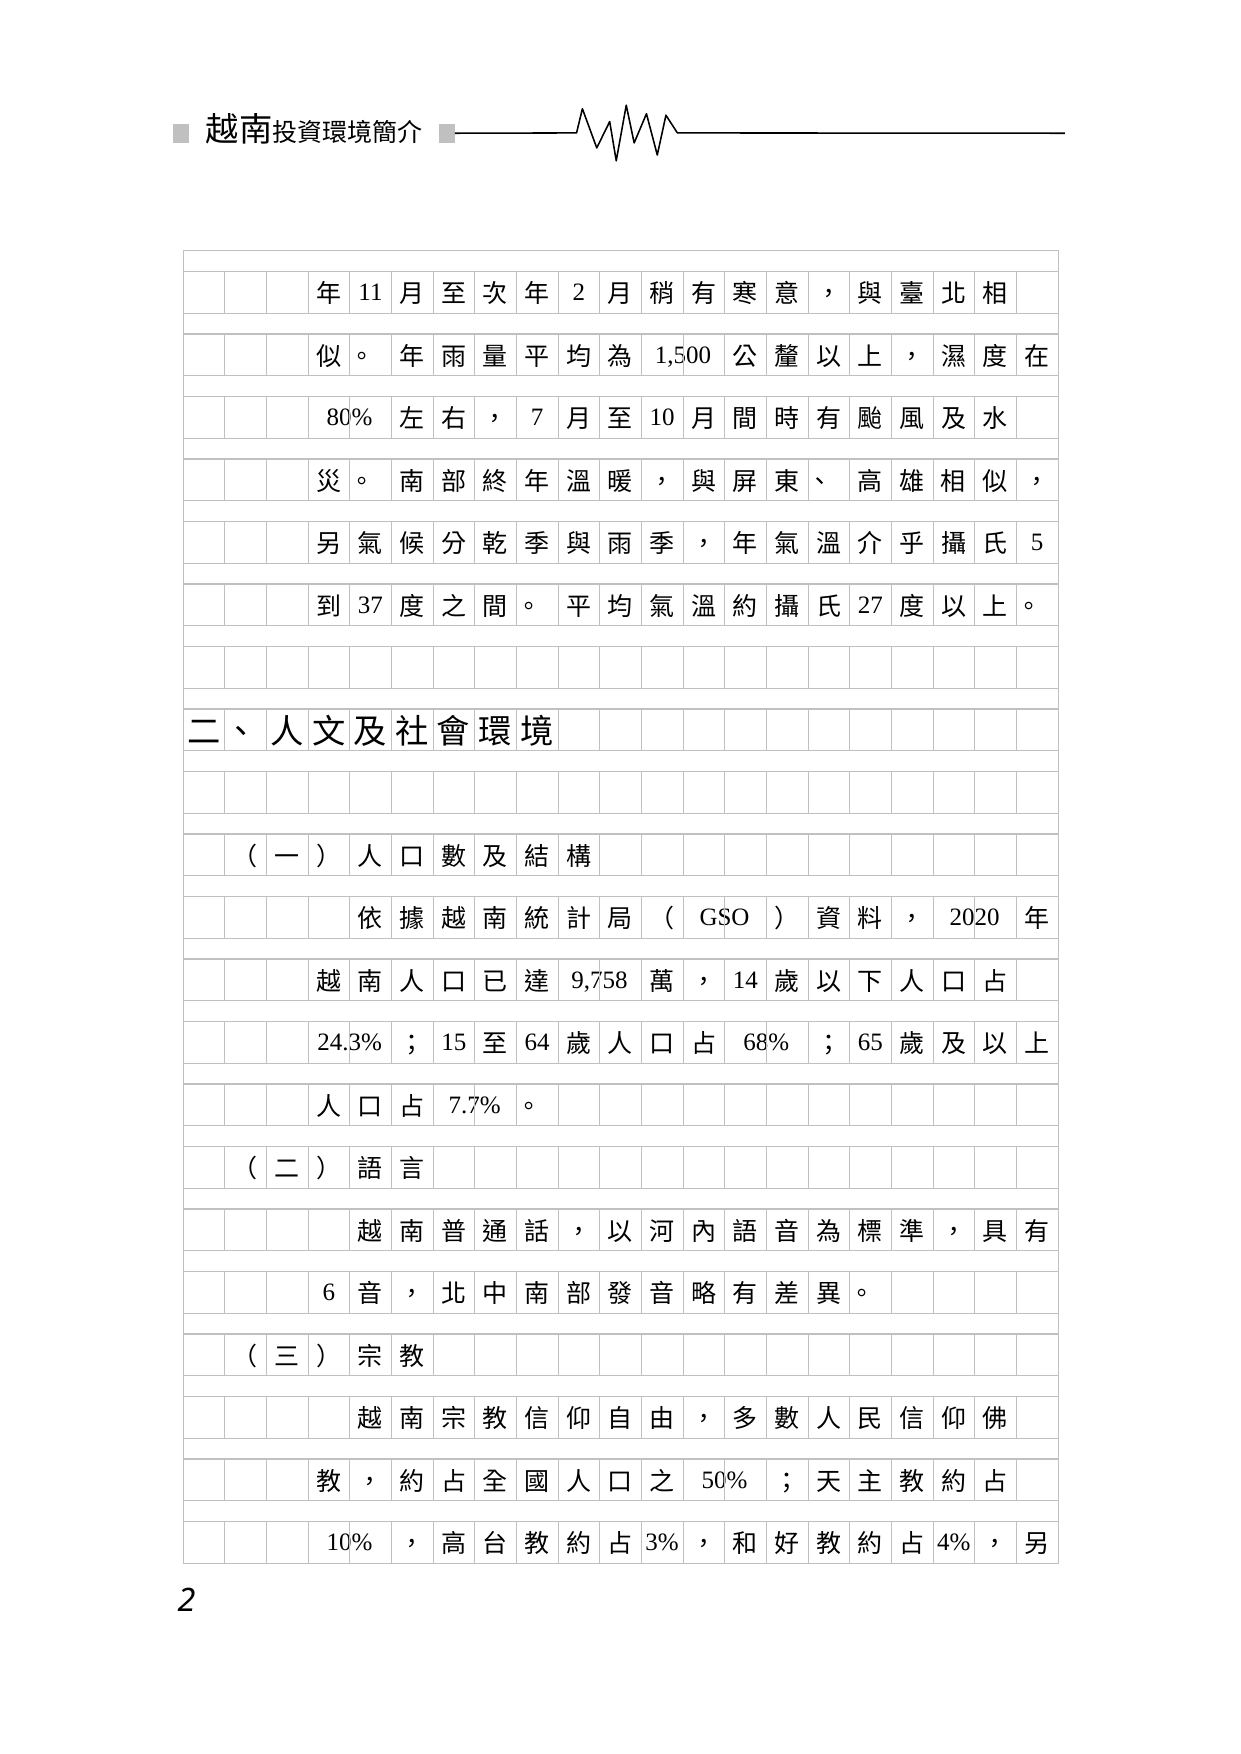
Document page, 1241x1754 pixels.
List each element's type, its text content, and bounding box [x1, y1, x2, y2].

text 越南宗教信仰自由，多數人民信仰佛教，約占全國人口之50%；天主教約占10%，高台教約占3%，和好教約占4%，另有基督教徒及回教徒，其餘無宗教信仰偏好。 [1017, 1460, 1058, 1500]
text 依據越南統計局（GSO）資料，2020年越南人口已達9,758萬，14歲以下人口占24.3%；15至64歲人口占68%；65歲及以上人口占7.7%。 [517, 1085, 558, 1125]
text 環 [475, 710, 516, 750]
text 依據越南統計局（GSO）資料，2020年越南人口已達9,758萬，14歲以下人口占24.3%；15至64歲人口占68%；65歲及以上人口占7.7%。 [517, 1022, 558, 1063]
text 依據越南統計局（GSO）資料，2020年越南人口已達9,758萬，14歲以下人口占24.3%；15至64歲人口占68%；65歲及以上人口占7.7%。 [559, 960, 599, 1000]
text 。 [850, 1272, 891, 1313]
text [809, 710, 849, 750]
text 越南宗教信仰自由，多數人民信仰佛教，約占全國人口之50%；天主教約占10%，高台教約占3%，和好教約占4%，另有基督教徒及回教徒，其餘無宗教信仰偏好。 [434, 1522, 474, 1563]
text 南 [517, 1272, 558, 1313]
text [892, 1272, 933, 1313]
text 依據越南統計局（GSO）資料，2020年越南人口已達9,758萬，14歲以下人口占24.3%；15至64歲人口占68%；65歲及以上人口占7.7%。 [600, 897, 641, 938]
text 越南宗教信仰自由，多數人民信仰佛教，約占全國人口之50%；天主教約占10%，高台教約占3%，和好教約占4%，另有基督教徒及回教徒，其餘無宗教信仰偏好。 [809, 1460, 849, 1500]
text 依據越南統計局（GSO）資料，2020年越南人口已達9,758萬，14歲以下人口占24.3%；15至64歲人口占68%；65歲及以上人口占7.7%。 [434, 960, 474, 1000]
text 北 [434, 1272, 474, 1313]
text 依據越南統計局（GSO）資料，2020年越南人口已達9,758萬，14歲以下人口占24.3%；15至64歲人口占68%；65歲及以上人口占7.7%。 [809, 960, 849, 1000]
text 越南宗教信仰自由，多數人民信仰佛教，約占全國人口之50%；天主教約占10%，高台教約占3%，和好教約占4%，另有基督教徒及回教徒，其餘無宗教信仰偏好。 [350, 1397, 391, 1438]
text 越南宗教信仰自由，多數人民信仰佛教，約占全國人口之50%；天主教約占10%，高台教約占3%，和好教約占4%，另有基督教徒及回教徒，其餘無宗教信仰偏好。 [392, 1397, 433, 1438]
text 越南宗教信仰自由，多數人民信仰佛教，約占全國人口之50%；天主教約占10%，高台教約占3%，和好教約占4%，另有基督教徒及回教徒，其餘無宗教信仰偏好。 [892, 1460, 933, 1500]
text 越南宗教信仰自由，多數人民信仰佛教，約占全國人口之50%；天主教約占10%，高台教約占3%，和好教約占4%，另有基督教徒及回教徒，其餘無宗教信仰偏好。 [934, 1460, 974, 1500]
text 越南宗教信仰自由，多數人民信仰佛教，約占全國人口之50%；天主教約占10%，高台教約占3%，和好教約占4%，另有基督教徒及回教徒，其餘無宗教信仰偏好。 [392, 1460, 433, 1500]
text 6 [309, 1272, 349, 1313]
text 依據越南統計局（GSO）資料，2020年越南人口已達9,758萬，14歲以下人口占24.3%；15至64歲人口占68%；65歲及以上人口占7.7%。 [559, 897, 599, 938]
text 依據越南統計局（GSO）資料，2020年越南人口已達9,758萬，14歲以下人口占24.3%；15至64歲人口占68%；65歲及以上人口占7.7%。 [475, 1022, 516, 1063]
text 越南宗教信仰自由，多數人民信仰佛教，約占全國人口之50%；天主教約占10%，高台教約占3%，和好教約占4%，另有基督教徒及回教徒，其餘無宗教信仰偏好。 [934, 1522, 974, 1563]
text 依據越南統計局（GSO）資料，2020年越南人口已達9,758萬，14歲以下人口占24.3%；15至64歲人口占68%；65歲及以上人口占7.7%。 [975, 960, 1016, 1000]
text [892, 1335, 933, 1375]
text 二 [267, 1147, 308, 1188]
text 依據越南統計局（GSO）資料，2020年越南人口已達9,758萬，14歲以下人口占24.3%；15至64歲人口占68%；65歲及以上人口占7.7%。 [684, 1022, 724, 1063]
text 依據越南統計局（GSO）資料，2020年越南人口已達9,758萬，14歲以下人口占24.3%；15至64歲人口占68%；65歲及以上人口占7.7%。 [850, 1022, 891, 1063]
text [809, 1147, 849, 1188]
text 內 [684, 1210, 724, 1250]
text 中 [475, 1272, 516, 1313]
text 河 [642, 1210, 683, 1250]
text [600, 835, 641, 875]
text [1017, 1335, 1058, 1375]
text [559, 710, 599, 750]
text 依據越南統計局（GSO）資料，2020年越南人口已達9,758萬，14歲以下人口占24.3%；15至64歲人口占68%；65歲及以上人口占7.7%。 [350, 1022, 391, 1063]
text 越南宗教信仰自由，多數人民信仰佛教，約占全國人口之50%；天主教約占10%，高台教約占3%，和好教約占4%，另有基督教徒及回教徒，其餘無宗教信仰偏好。 [725, 1522, 766, 1563]
text [207, 1126, 1058, 1146]
text 越南宗教信仰自由，多數人民信仰佛教，約占全國人口之50%；天主教約占10%，高台教約占3%，和好教約占4%，另有基督教徒及回教徒，其餘無宗教信仰偏好。 [850, 1522, 891, 1563]
text 越南宗教信仰自由，多數人民信仰佛教，約占全國人口之50%；天主教約占10%，高台教約占3%，和好教約占4%，另有基督教徒及回教徒，其餘無宗教信仰偏好。 [281, 1376, 1058, 1396]
text 越南宗教信仰自由，多數人民信仰佛教，約占全國人口之50%；天主教約占10%，高台教約占3%，和好教約占4%，另有基督教徒及回教徒，其餘無宗教信仰偏好。 [350, 1460, 391, 1500]
text [684, 710, 724, 750]
text （ [225, 1335, 266, 1375]
text 依據越南統計局（GSO）資料，2020年越南人口已達9,758萬，14歲以下人口占24.3%；15至64歲人口占68%；65歲及以上人口占7.7%。 [684, 960, 724, 1000]
text 依據越南統計局（GSO）資料，2020年越南人口已達9,758萬，14歲以下人口占24.3%；15至64歲人口占68%；65歲及以上人口占7.7%。 [809, 1022, 849, 1063]
text 、 [225, 710, 266, 750]
text 依據越南統計局（GSO）資料，2020年越南人口已達9,758萬，14歲以下人口占24.3%；15至64歲人口占68%；65歲及以上人口占7.7%。 [392, 960, 433, 1000]
text 越南宗教信仰自由，多數人民信仰佛教，約占全國人口之50%；天主教約占10%，高台教約占3%，和好教約占4%，另有基督教徒及回教徒，其餘無宗教信仰偏好。 [850, 1397, 891, 1438]
text 越南宗教信仰自由，多數人民信仰佛教，約占全國人口之50%；天主教約占10%，高台教約占3%，和好教約占4%，另有基督教徒及回教徒，其餘無宗教信仰偏好。 [892, 1522, 933, 1563]
text 語 [725, 1210, 766, 1250]
text [207, 1314, 1058, 1333]
text 依據越南統計局（GSO）資料，2020年越南人口已達9,758萬，14歲以下人口占24.3%；15至64歲人口占68%；65歲及以上人口占7.7%。 [1017, 897, 1058, 938]
text [559, 1147, 599, 1188]
text ） [309, 1335, 349, 1375]
text 及 [475, 835, 516, 875]
text 屬於熱帶季風氣候，北部夏熱冬涼，每年11月至次年2月稍有寒意，與臺北相似。年雨量平均為1,500公釐以上，濕度在80%左右，7月至10月間時有颱風及水災。南部終年溫暖，與屏東、高雄相似，另氣候分乾季與雨季，年氣溫介乎攝氏5到37度之間。平均氣溫約攝氏27度以上。 [281, 251, 1058, 271]
text 越南宗教信仰自由，多數人民信仰佛教，約占全國人口之50%；天主教約占10%，高台教約占3%，和好教約占4%，另有基督教徒及回教徒，其餘無宗教信仰偏好。 [809, 1397, 849, 1438]
text 依據越南統計局（GSO）資料，2020年越南人口已達9,758萬，14歲以下人口占24.3%；15至64歲人口占68%；65歲及以上人口占7.7%。 [309, 1085, 349, 1125]
text （ [225, 1147, 266, 1188]
text 依據越南統計局（GSO）資料，2020年越南人口已達9,758萬，14歲以下人口占24.3%；15至64歲人口占68%；65歲及以上人口占7.7%。 [1017, 1022, 1058, 1063]
text 依據越南統計局（GSO）資料，2020年越南人口已達9,758萬，14歲以下人口占24.3%；15至64歲人口占68%；65歲及以上人口占7.7%。 [559, 1085, 599, 1125]
text [767, 835, 808, 875]
text 依據越南統計局（GSO）資料，2020年越南人口已達9,758萬，14歲以下人口占24.3%；15至64歲人口占68%；65歲及以上人口占7.7%。 [392, 1085, 433, 1125]
text [892, 710, 933, 750]
text 越南宗教信仰自由，多數人民信仰佛教，約占全國人口之50%；天主教約占10%，高台教約占3%，和好教約占4%，另有基督教徒及回教徒，其餘無宗教信仰偏好。 [767, 1397, 808, 1438]
text 越南宗教信仰自由，多數人民信仰佛教，約占全國人口之50%；天主教約占10%，高台教約占3%，和好教約占4%，另有基督教徒及回教徒，其餘無宗教信仰偏好。 [475, 1397, 516, 1438]
text [934, 1335, 974, 1375]
text 越南宗教信仰自由，多數人民信仰佛教，約占全國人口之50%；天主教約占10%，高台教約占3%，和好教約占4%，另有基督教徒及回教徒，其餘無宗教信仰偏好。 [1017, 1522, 1058, 1563]
text 依據越南統計局（GSO）資料，2020年越南人口已達9,758萬，14歲以下人口占24.3%；15至64歲人口占68%；65歲及以上人口占7.7%。 [350, 897, 391, 938]
text 音 [642, 1272, 683, 1313]
text 越南宗教信仰自由，多數人民信仰佛教，約占全國人口之50%；天主教約占10%，高台教約占3%，和好教約占4%，另有基督教徒及回教徒，其餘無宗教信仰偏好。 [642, 1460, 683, 1500]
text 依據越南統計局（GSO）資料，2020年越南人口已達9,758萬，14歲以下人口占24.3%；15至64歲人口占68%；65歲及以上人口占7.7%。 [392, 897, 433, 938]
text 社 [392, 710, 433, 750]
text 依據越南統計局（GSO）資料，2020年越南人口已達9,758萬，14歲以下人口占24.3%；15至64歲人口占68%；65歲及以上人口占7.7%。 [892, 960, 933, 1000]
text 依據越南統計局（GSO）資料，2020年越南人口已達9,758萬，14歲以下人口占24.3%；15至64歲人口占68%；65歲及以上人口占7.7%。 [350, 960, 391, 1000]
text [767, 1335, 808, 1375]
text 話 [517, 1210, 558, 1250]
text [642, 710, 683, 750]
text [517, 1147, 558, 1188]
text 境 [517, 710, 558, 750]
text 依據越南統計局（GSO）資料，2020年越南人口已達9,758萬，14歲以下人口占24.3%；15至64歲人口占68%；65歲及以上人口占7.7%。 [975, 897, 1016, 938]
text 會 [434, 710, 474, 750]
text 具 [975, 1210, 1016, 1250]
text 部 [559, 1272, 599, 1313]
text ， [934, 1210, 974, 1250]
text 越南宗教信仰自由，多數人民信仰佛教，約占全國人口之50%；天主教約占10%，高台教約占3%，和好教約占4%，另有基督教徒及回教徒，其餘無宗教信仰偏好。 [475, 1460, 516, 1500]
text 音 [767, 1210, 808, 1250]
text 依據越南統計局（GSO）資料，2020年越南人口已達9,758萬，14歲以下人口占24.3%；15至64歲人口占68%；65歲及以上人口占7.7%。 [684, 897, 724, 938]
text 通 [475, 1210, 516, 1250]
text 越南宗教信仰自由，多數人民信仰佛教，約占全國人口之50%；天主教約占10%，高台教約占3%，和好教約占4%，另有基督教徒及回教徒，其餘無宗教信仰偏好。 [1017, 1397, 1058, 1438]
text [475, 1335, 516, 1375]
text 依據越南統計局（GSO）資料，2020年越南人口已達9,758萬，14歲以下人口占24.3%；15至64歲人口占68%；65歲及以上人口占7.7%。 [809, 897, 849, 938]
text [1017, 710, 1058, 750]
text ， [559, 1210, 599, 1250]
text [934, 1272, 974, 1313]
text 越南宗教信仰自由，多數人民信仰佛教，約占全國人口之50%；天主教約占10%，高台教約占3%，和好教約占4%，另有基督教徒及回教徒，其餘無宗教信仰偏好。 [975, 1522, 1016, 1563]
text [281, 1251, 1058, 1271]
text 一 [267, 835, 308, 875]
text 依據越南統計局（GSO）資料，2020年越南人口已達9,758萬，14歲以下人口占24.3%；15至64歲人口占68%；65歲及以上人口占7.7%。 [767, 1022, 808, 1063]
text 屬於熱帶季風氣候，北部夏熱冬涼，每年11月至次年2月稍有寒意，與臺北相似。年雨量平均為1,500公釐以上，濕度在80%左右，7月至10月間時有颱風及水災。南部終年溫暖，與屏東、高雄相似，另氣候分乾季與雨季，年氣溫介乎攝氏5到37度之間。平均氣溫約攝氏27度以上。 [281, 376, 1058, 396]
text 普 [434, 1210, 474, 1250]
text 越南宗教信仰自由，多數人民信仰佛教，約占全國人口之50%；天主教約占10%，高台教約占3%，和好教約占4%，另有基督教徒及回教徒，其餘無宗教信仰偏好。 [975, 1397, 1016, 1438]
text 越南宗教信仰自由，多數人民信仰佛教，約占全國人口之50%；天主教約占10%，高台教約占3%，和好教約占4%，另有基督教徒及回教徒，其餘無宗教信仰偏好。 [559, 1522, 599, 1563]
text [1017, 835, 1058, 875]
text [892, 835, 933, 875]
text 依據越南統計局（GSO）資料，2020年越南人口已達9,758萬，14歲以下人口占24.3%；15至64歲人口占68%；65歲及以上人口占7.7%。 [281, 939, 1058, 958]
text [975, 1272, 1016, 1313]
text 依據越南統計局（GSO）資料，2020年越南人口已達9,758萬，14歲以下人口占24.3%；15至64歲人口占68%；65歲及以上人口占7.7%。 [975, 1022, 1016, 1063]
text （ [225, 835, 266, 875]
text 依據越南統計局（GSO）資料，2020年越南人口已達9,758萬，14歲以下人口占24.3%；15至64歲人口占68%；65歲及以上人口占7.7%。 [281, 1001, 1058, 1021]
text 依據越南統計局（GSO）資料，2020年越南人口已達9,758萬，14歲以下人口占24.3%；15至64歲人口占68%；65歲及以上人口占7.7%。 [434, 1085, 474, 1125]
text 依據越南統計局（GSO）資料，2020年越南人口已達9,758萬，14歲以下人口占24.3%；15至64歲人口占68%；65歲及以上人口占7.7%。 [475, 897, 516, 938]
text 依據越南統計局（GSO）資料，2020年越南人口已達9,758萬，14歲以下人口占24.3%；15至64歲人口占68%；65歲及以上人口占7.7%。 [850, 1085, 891, 1125]
text ， [392, 1272, 433, 1313]
text 依據越南統計局（GSO）資料，2020年越南人口已達9,758萬，14歲以下人口占24.3%；15至64歲人口占68%；65歲及以上人口占7.7%。 [434, 1022, 474, 1063]
text 依據越南統計局（GSO）資料，2020年越南人口已達9,758萬，14歲以下人口占24.3%；15至64歲人口占68%；65歲及以上人口占7.7%。 [850, 897, 891, 938]
text 越南宗教信仰自由，多數人民信仰佛教，約占全國人口之50%；天主教約占10%，高台教約占3%，和好教約占4%，另有基督教徒及回教徒，其餘無宗教信仰偏好。 [725, 1460, 766, 1500]
text 越 [350, 1210, 391, 1250]
text 略 [684, 1272, 724, 1313]
text 依據越南統計局（GSO）資料，2020年越南人口已達9,758萬，14歲以下人口占24.3%；15至64歲人口占68%；65歲及以上人口占7.7%。 [600, 1085, 641, 1125]
text 依據越南統計局（GSO）資料，2020年越南人口已達9,758萬，14歲以下人口占24.3%；15至64歲人口占68%；65歲及以上人口占7.7%。 [642, 897, 683, 938]
text 越南宗教信仰自由，多數人民信仰佛教，約占全國人口之50%；天主教約占10%，高台教約占3%，和好教約占4%，另有基督教徒及回教徒，其餘無宗教信仰偏好。 [642, 1522, 683, 1563]
text 越南宗教信仰自由，多數人民信仰佛教，約占全國人口之50%；天主教約占10%，高台教約占3%，和好教約占4%，另有基督教徒及回教徒，其餘無宗教信仰偏好。 [975, 1460, 1016, 1500]
text 人 [350, 835, 391, 875]
text 人 [267, 710, 308, 750]
text 有 [725, 1272, 766, 1313]
text 為 [809, 1210, 849, 1250]
text [975, 1147, 1016, 1188]
text [642, 1147, 683, 1188]
text [642, 1335, 683, 1375]
text 依據越南統計局（GSO）資料，2020年越南人口已達9,758萬，14歲以下人口占24.3%；15至64歲人口占68%；65歲及以上人口占7.7%。 [309, 960, 349, 1000]
text [1017, 1272, 1058, 1313]
text 依據越南統計局（GSO）資料，2020年越南人口已達9,758萬，14歲以下人口占24.3%；15至64歲人口占68%；65歲及以上人口占7.7%。 [684, 1085, 724, 1125]
text 數 [434, 835, 474, 875]
text [309, 1210, 349, 1250]
text 依據越南統計局（GSO）資料，2020年越南人口已達9,758萬，14歲以下人口占24.3%；15至64歲人口占68%；65歲及以上人口占7.7%。 [725, 960, 766, 1000]
text [934, 1147, 974, 1188]
text 越南宗教信仰自由，多數人民信仰佛教，約占全國人口之50%；天主教約占10%，高台教約占3%，和好教約占4%，另有基督教徒及回教徒，其餘無宗教信仰偏好。 [559, 1397, 599, 1438]
text 南 [392, 1210, 433, 1250]
text 有 [1017, 1210, 1058, 1250]
text 教 [392, 1335, 433, 1375]
text [725, 835, 766, 875]
text [207, 814, 1058, 833]
text [725, 1147, 766, 1188]
text [934, 835, 974, 875]
text 以 [600, 1210, 641, 1250]
text 依據越南統計局（GSO）資料，2020年越南人口已達9,758萬，14歲以下人口占24.3%；15至64歲人口占68%；65歲及以上人口占7.7%。 [892, 897, 933, 938]
text 構 [559, 835, 599, 875]
text 依據越南統計局（GSO）資料，2020年越南人口已達9,758萬，14歲以下人口占24.3%；15至64歲人口占68%；65歲及以上人口占7.7%。 [975, 1085, 1016, 1125]
text 依據越南統計局（GSO）資料，2020年越南人口已達9,758萬，14歲以下人口占24.3%；15至64歲人口占68%；65歲及以上人口占7.7%。 [892, 1022, 933, 1063]
text 依據越南統計局（GSO）資料，2020年越南人口已達9,758萬，14歲以下人口占24.3%；15至64歲人口占68%；65歲及以上人口占7.7%。 [767, 897, 808, 938]
text [975, 1335, 1016, 1375]
text 越南宗教信仰自由，多數人民信仰佛教，約占全國人口之50%；天主教約占10%，高台教約占3%，和好教約占4%，另有基督教徒及回教徒，其餘無宗教信仰偏好。 [517, 1397, 558, 1438]
text [892, 1147, 933, 1188]
text 依據越南統計局（GSO）資料，2020年越南人口已達9,758萬，14歲以下人口占24.3%；15至64歲人口占68%；65歲及以上人口占7.7%。 [934, 897, 974, 938]
text 依據越南統計局（GSO）資料，2020年越南人口已達9,758萬，14歲以下人口占24.3%；15至64歲人口占68%；65歲及以上人口占7.7%。 [350, 1085, 391, 1125]
text [434, 1147, 474, 1188]
text 越南宗教信仰自由，多數人民信仰佛教，約占全國人口之50%；天主教約占10%，高台教約占3%，和好教約占4%，另有基督教徒及回教徒，其餘無宗教信仰偏好。 [281, 1501, 1058, 1521]
text 依據越南統計局（GSO）資料，2020年越南人口已達9,758萬，14歲以下人口占24.3%；15至64歲人口占68%；65歲及以上人口占7.7%。 [1017, 960, 1058, 1000]
text 依據越南統計局（GSO）資料，2020年越南人口已達9,758萬，14歲以下人口占24.3%；15至64歲人口占68%；65歲及以上人口占7.7%。 [434, 897, 474, 938]
text 差 [767, 1272, 808, 1313]
text [475, 1147, 516, 1188]
text 越南宗教信仰自由，多數人民信仰佛教，約占全國人口之50%；天主教約占10%，高台教約占3%，和好教約占4%，另有基督教徒及回教徒，其餘無宗教信仰偏好。 [434, 1397, 474, 1438]
text ） [309, 835, 349, 875]
text 依據越南統計局（GSO）資料，2020年越南人口已達9,758萬，14歲以下人口占24.3%；15至64歲人口占68%；65歲及以上人口占7.7%。 [600, 1022, 641, 1063]
text 越南宗教信仰自由，多數人民信仰佛教，約占全國人口之50%；天主教約占10%，高台教約占3%，和好教約占4%，另有基督教徒及回教徒，其餘無宗教信仰偏好。 [600, 1397, 641, 1438]
text 越南宗教信仰自由，多數人民信仰佛教，約占全國人口之50%；天主教約占10%，高台教約占3%，和好教約占4%，另有基督教徒及回教徒，其餘無宗教信仰偏好。 [850, 1460, 891, 1500]
text 越南宗教信仰自由，多數人民信仰佛教，約占全國人口之50%；天主教約占10%，高台教約占3%，和好教約占4%，另有基督教徒及回教徒，其餘無宗教信仰偏好。 [309, 1397, 349, 1438]
text [281, 1272, 308, 1313]
text [281, 1189, 1058, 1208]
text 越南宗教信仰自由，多數人民信仰佛教，約占全國人口之50%；天主教約占10%，高台教約占3%，和好教約占4%，另有基督教徒及回教徒，其餘無宗教信仰偏好。 [642, 1397, 683, 1438]
text 語 [350, 1147, 391, 1188]
text 越南宗教信仰自由，多數人民信仰佛教，約占全國人口之50%；天主教約占10%，高台教約占3%，和好教約占4%，另有基督教徒及回教徒，其餘無宗教信仰偏好。 [767, 1460, 808, 1500]
text 異 [809, 1272, 849, 1313]
text 越南宗教信仰自由，多數人民信仰佛教，約占全國人口之50%；天主教約占10%，高台教約占3%，和好教約占4%，另有基督教徒及回教徒，其餘無宗教信仰偏好。 [725, 1397, 766, 1438]
text 依據越南統計局（GSO）資料，2020年越南人口已達9,758萬，14歲以下人口占24.3%；15至64歲人口占68%；65歲及以上人口占7.7%。 [392, 1022, 433, 1063]
text 越南宗教信仰自由，多數人民信仰佛教，約占全國人口之50%；天主教約占10%，高台教約占3%，和好教約占4%，另有基督教徒及回教徒，其餘無宗教信仰偏好。 [934, 1397, 974, 1438]
text 越南宗教信仰自由，多數人民信仰佛教，約占全國人口之50%；天主教約占10%，高台教約占3%，和好教約占4%，另有基督教徒及回教徒，其餘無宗教信仰偏好。 [600, 1460, 641, 1500]
text [207, 1335, 224, 1375]
text 依據越南統計局（GSO）資料，2020年越南人口已達9,758萬，14歲以下人口占24.3%；15至64歲人口占68%；65歲及以上人口占7.7%。 [725, 1022, 766, 1063]
text 屬於熱帶季風氣候，北部夏熱冬涼，每年11月至次年2月稍有寒意，與臺北相似。年雨量平均為1,500公釐以上，濕度在80%左右，7月至10月間時有颱風及水災。南部終年溫暖，與屏東、高雄相似，另氣候分乾季與雨季，年氣溫介乎攝氏5到37度之間。平均氣溫約攝氏27度以上。 [281, 439, 1058, 458]
text 越南宗教信仰自由，多數人民信仰佛教，約占全國人口之50%；天主教約占10%，高台教約占3%，和好教約占4%，另有基督教徒及回教徒，其餘無宗教信仰偏好。 [684, 1522, 724, 1563]
text 依據越南統計局（GSO）資料，2020年越南人口已達9,758萬，14歲以下人口占24.3%；15至64歲人口占68%；65歲及以上人口占7.7%。 [934, 960, 974, 1000]
text [184, 689, 1058, 708]
text 越南宗教信仰自由，多數人民信仰佛教，約占全國人口之50%；天主教約占10%，高台教約占3%，和好教約占4%，另有基督教徒及回教徒，其餘無宗教信仰偏好。 [517, 1460, 558, 1500]
text 依據越南統計局（GSO）資料，2020年越南人口已達9,758萬，14歲以下人口占24.3%；15至64歲人口占68%；65歲及以上人口占7.7%。 [475, 960, 516, 1000]
text [725, 710, 766, 750]
text 依據越南統計局（GSO）資料，2020年越南人口已達9,758萬，14歲以下人口占24.3%；15至64歲人口占68%；65歲及以上人口占7.7%。 [475, 1085, 516, 1125]
text [600, 1147, 641, 1188]
text 越南宗教信仰自由，多數人民信仰佛教，約占全國人口之50%；天主教約占10%，高台教約占3%，和好教約占4%，另有基督教徒及回教徒，其餘無宗教信仰偏好。 [392, 1522, 433, 1563]
text 三 [267, 1335, 308, 1375]
text 口 [392, 835, 433, 875]
text [559, 1335, 599, 1375]
text [600, 710, 641, 750]
text 依據越南統計局（GSO）資料，2020年越南人口已達9,758萬，14歲以下人口占24.3%；15至64歲人口占68%；65歲及以上人口占7.7%。 [934, 1085, 974, 1125]
text [642, 835, 683, 875]
text [1017, 1147, 1058, 1188]
text 宗 [350, 1335, 391, 1375]
text 越南宗教信仰自由，多數人民信仰佛教，約占全國人口之50%；天主教約占10%，高台教約占3%，和好教約占4%，另有基督教徒及回教徒，其餘無宗教信仰偏好。 [475, 1522, 516, 1563]
text 依據越南統計局（GSO）資料，2020年越南人口已達9,758萬，14歲以下人口占24.3%；15至64歲人口占68%；65歲及以上人口占7.7%。 [309, 897, 349, 938]
text 依據越南統計局（GSO）資料，2020年越南人口已達9,758萬，14歲以下人口占24.3%；15至64歲人口占68%；65歲及以上人口占7.7%。 [642, 1085, 683, 1125]
text 準 [892, 1210, 933, 1250]
text 越南宗教信仰自由，多數人民信仰佛教，約占全國人口之50%；天主教約占10%，高台教約占3%，和好教約占4%，另有基督教徒及回教徒，其餘無宗教信仰偏好。 [559, 1460, 599, 1500]
text 越南宗教信仰自由，多數人民信仰佛教，約占全國人口之50%；天主教約占10%，高台教約占3%，和好教約占4%，另有基督教徒及回教徒，其餘無宗教信仰偏好。 [892, 1397, 933, 1438]
text 越南宗教信仰自由，多數人民信仰佛教，約占全國人口之50%；天主教約占10%，高台教約占3%，和好教約占4%，另有基督教徒及回教徒，其餘無宗教信仰偏好。 [281, 1439, 1058, 1458]
text [767, 710, 808, 750]
text 依據越南統計局（GSO）資料，2020年越南人口已達9,758萬，14歲以下人口占24.3%；15至64歲人口占68%；65歲及以上人口占7.7%。 [281, 876, 1058, 896]
text ） [309, 1147, 349, 1188]
text 越南宗教信仰自由，多數人民信仰佛教，約占全國人口之50%；天主教約占10%，高台教約占3%，和好教約占4%，另有基督教徒及回教徒，其餘無宗教信仰偏好。 [684, 1397, 724, 1438]
text 依據越南統計局（GSO）資料，2020年越南人口已達9,758萬，14歲以下人口占24.3%；15至64歲人口占68%；65歲及以上人口占7.7%。 [850, 960, 891, 1000]
text 二 [184, 710, 224, 750]
text [207, 835, 224, 875]
text 依據越南統計局（GSO）資料，2020年越南人口已達9,758萬，14歲以下人口占24.3%；15至64歲人口占68%；65歲及以上人口占7.7%。 [517, 897, 558, 938]
text [809, 1335, 849, 1375]
text [850, 1147, 891, 1188]
text [975, 835, 1016, 875]
text 依據越南統計局（GSO）資料，2020年越南人口已達9,758萬，14歲以下人口占24.3%；15至64歲人口占68%；65歲及以上人口占7.7%。 [309, 1022, 349, 1063]
text 及 [350, 710, 391, 750]
text 依據越南統計局（GSO）資料，2020年越南人口已達9,758萬，14歲以下人口占24.3%；15至64歲人口占68%；65歲及以上人口占7.7%。 [1017, 1085, 1058, 1125]
text 言 [392, 1147, 433, 1188]
text 越南宗教信仰自由，多數人民信仰佛教，約占全國人口之50%；天主教約占10%，高台教約占3%，和好教約占4%，另有基督教徒及回教徒，其餘無宗教信仰偏好。 [767, 1522, 808, 1563]
text [725, 1335, 766, 1375]
text 越南宗教信仰自由，多數人民信仰佛教，約占全國人口之50%；天主教約占10%，高台教約占3%，和好教約占4%，另有基督教徒及回教徒，其餘無宗教信仰偏好。 [517, 1522, 558, 1563]
text 屬於熱帶季風氣候，北部夏熱冬涼，每年11月至次年2月稍有寒意，與臺北相似。年雨量平均為1,500公釐以上，濕度在80%左右，7月至10月間時有颱風及水災。南部終年溫暖，與屏東、高雄相似，另氣候分乾季與雨季，年氣溫介乎攝氏5到37度之間。平均氣溫約攝氏27度以上。 [281, 501, 1058, 521]
text 依據越南統計局（GSO）資料，2020年越南人口已達9,758萬，14歲以下人口占24.3%；15至64歲人口占68%；65歲及以上人口占7.7%。 [600, 960, 641, 1000]
text [809, 835, 849, 875]
text 依據越南統計局（GSO）資料，2020年越南人口已達9,758萬，14歲以下人口占24.3%；15至64歲人口占68%；65歲及以上人口占7.7%。 [809, 1085, 849, 1125]
text 越南宗教信仰自由，多數人民信仰佛教，約占全國人口之50%；天主教約占10%，高台教約占3%，和好教約占4%，另有基督教徒及回教徒，其餘無宗教信仰偏好。 [309, 1460, 349, 1500]
text [850, 835, 891, 875]
text [767, 1147, 808, 1188]
text 結 [517, 835, 558, 875]
text 依據越南統計局（GSO）資料，2020年越南人口已達9,758萬，14歲以下人口占24.3%；15至64歲人口占68%；65歲及以上人口占7.7%。 [642, 960, 683, 1000]
text 音 [350, 1272, 391, 1313]
text [850, 1335, 891, 1375]
text [281, 1210, 308, 1250]
text 文 [309, 710, 349, 750]
text 依據越南統計局（GSO）資料，2020年越南人口已達9,758萬，14歲以下人口占24.3%；15至64歲人口占68%；65歲及以上人口占7.7%。 [934, 1022, 974, 1063]
text 越南宗教信仰自由，多數人民信仰佛教，約占全國人口之50%；天主教約占10%，高台教約占3%，和好教約占4%，另有基督教徒及回教徒，其餘無宗教信仰偏好。 [350, 1522, 391, 1563]
text [684, 1335, 724, 1375]
text 依據越南統計局（GSO）資料，2020年越南人口已達9,758萬，14歲以下人口占24.3%；15至64歲人口占68%；65歲及以上人口占7.7%。 [559, 1022, 599, 1063]
text [684, 835, 724, 875]
text 依據越南統計局（GSO）資料，2020年越南人口已達9,758萬，14歲以下人口占24.3%；15至64歲人口占68%；65歲及以上人口占7.7%。 [281, 1064, 1058, 1083]
text 越南宗教信仰自由，多數人民信仰佛教，約占全國人口之50%；天主教約占10%，高台教約占3%，和好教約占4%，另有基督教徒及回教徒，其餘無宗教信仰偏好。 [434, 1460, 474, 1500]
text 依據越南統計局（GSO）資料，2020年越南人口已達9,758萬，14歲以下人口占24.3%；15至64歲人口占68%；65歲及以上人口占7.7%。 [642, 1022, 683, 1063]
text 越南宗教信仰自由，多數人民信仰佛教，約占全國人口之50%；天主教約占10%，高台教約占3%，和好教約占4%，另有基督教徒及回教徒，其餘無宗教信仰偏好。 [684, 1460, 724, 1500]
text [684, 1147, 724, 1188]
text 依據越南統計局（GSO）資料，2020年越南人口已達9,758萬，14歲以下人口占24.3%；15至64歲人口占68%；65歲及以上人口占7.7%。 [767, 960, 808, 1000]
text [207, 1147, 224, 1188]
text 越南宗教信仰自由，多數人民信仰佛教，約占全國人口之50%；天主教約占10%，高台教約占3%，和好教約占4%，另有基督教徒及回教徒，其餘無宗教信仰偏好。 [809, 1522, 849, 1563]
text 屬於熱帶季風氣候，北部夏熱冬涼，每年11月至次年2月稍有寒意，與臺北相似。年雨量平均為1,500公釐以上，濕度在80%左右，7月至10月間時有颱風及水災。南部終年溫暖，與屏東、高雄相似，另氣候分乾季與雨季，年氣溫介乎攝氏5到37度之間。平均氣溫約攝氏27度以上。 [281, 314, 1058, 333]
text [850, 710, 891, 750]
text 依據越南統計局（GSO）資料，2020年越南人口已達9,758萬，14歲以下人口占24.3%；15至64歲人口占68%；65歲及以上人口占7.7%。 [767, 1085, 808, 1125]
text [934, 710, 974, 750]
text 屬於熱帶季風氣候，北部夏熱冬涼，每年11月至次年2月稍有寒意，與臺北相似。年雨量平均為1,500公釐以上，濕度在80%左右，7月至10月間時有颱風及水災。南部終年溫暖，與屏東、高雄相似，另氣候分乾季與雨季，年氣溫介乎攝氏5到37度之間。平均氣溫約攝氏27度以上。 [281, 564, 1058, 583]
text [517, 1335, 558, 1375]
text 發 [600, 1272, 641, 1313]
text 標 [850, 1210, 891, 1250]
text 依據越南統計局（GSO）資料，2020年越南人口已達9,758萬，14歲以下人口占24.3%；15至64歲人口占68%；65歲及以上人口占7.7%。 [517, 960, 558, 1000]
text 越南宗教信仰自由，多數人民信仰佛教，約占全國人口之50%；天主教約占10%，高台教約占3%，和好教約占4%，另有基督教徒及回教徒，其餘無宗教信仰偏好。 [309, 1522, 349, 1563]
text [434, 1335, 474, 1375]
text [600, 1335, 641, 1375]
text 依據越南統計局（GSO）資料，2020年越南人口已達9,758萬，14歲以下人口占24.3%；15至64歲人口占68%；65歲及以上人口占7.7%。 [725, 1085, 766, 1125]
text 依據越南統計局（GSO）資料，2020年越南人口已達9,758萬，14歲以下人口占24.3%；15至64歲人口占68%；65歲及以上人口占7.7%。 [725, 897, 766, 938]
text [975, 710, 1016, 750]
text 越南宗教信仰自由，多數人民信仰佛教，約占全國人口之50%；天主教約占10%，高台教約占3%，和好教約占4%，另有基督教徒及回教徒，其餘無宗教信仰偏好。 [600, 1522, 641, 1563]
text 依據越南統計局（GSO）資料，2020年越南人口已達9,758萬，14歲以下人口占24.3%；15至64歲人口占68%；65歲及以上人口占7.7%。 [892, 1085, 933, 1125]
